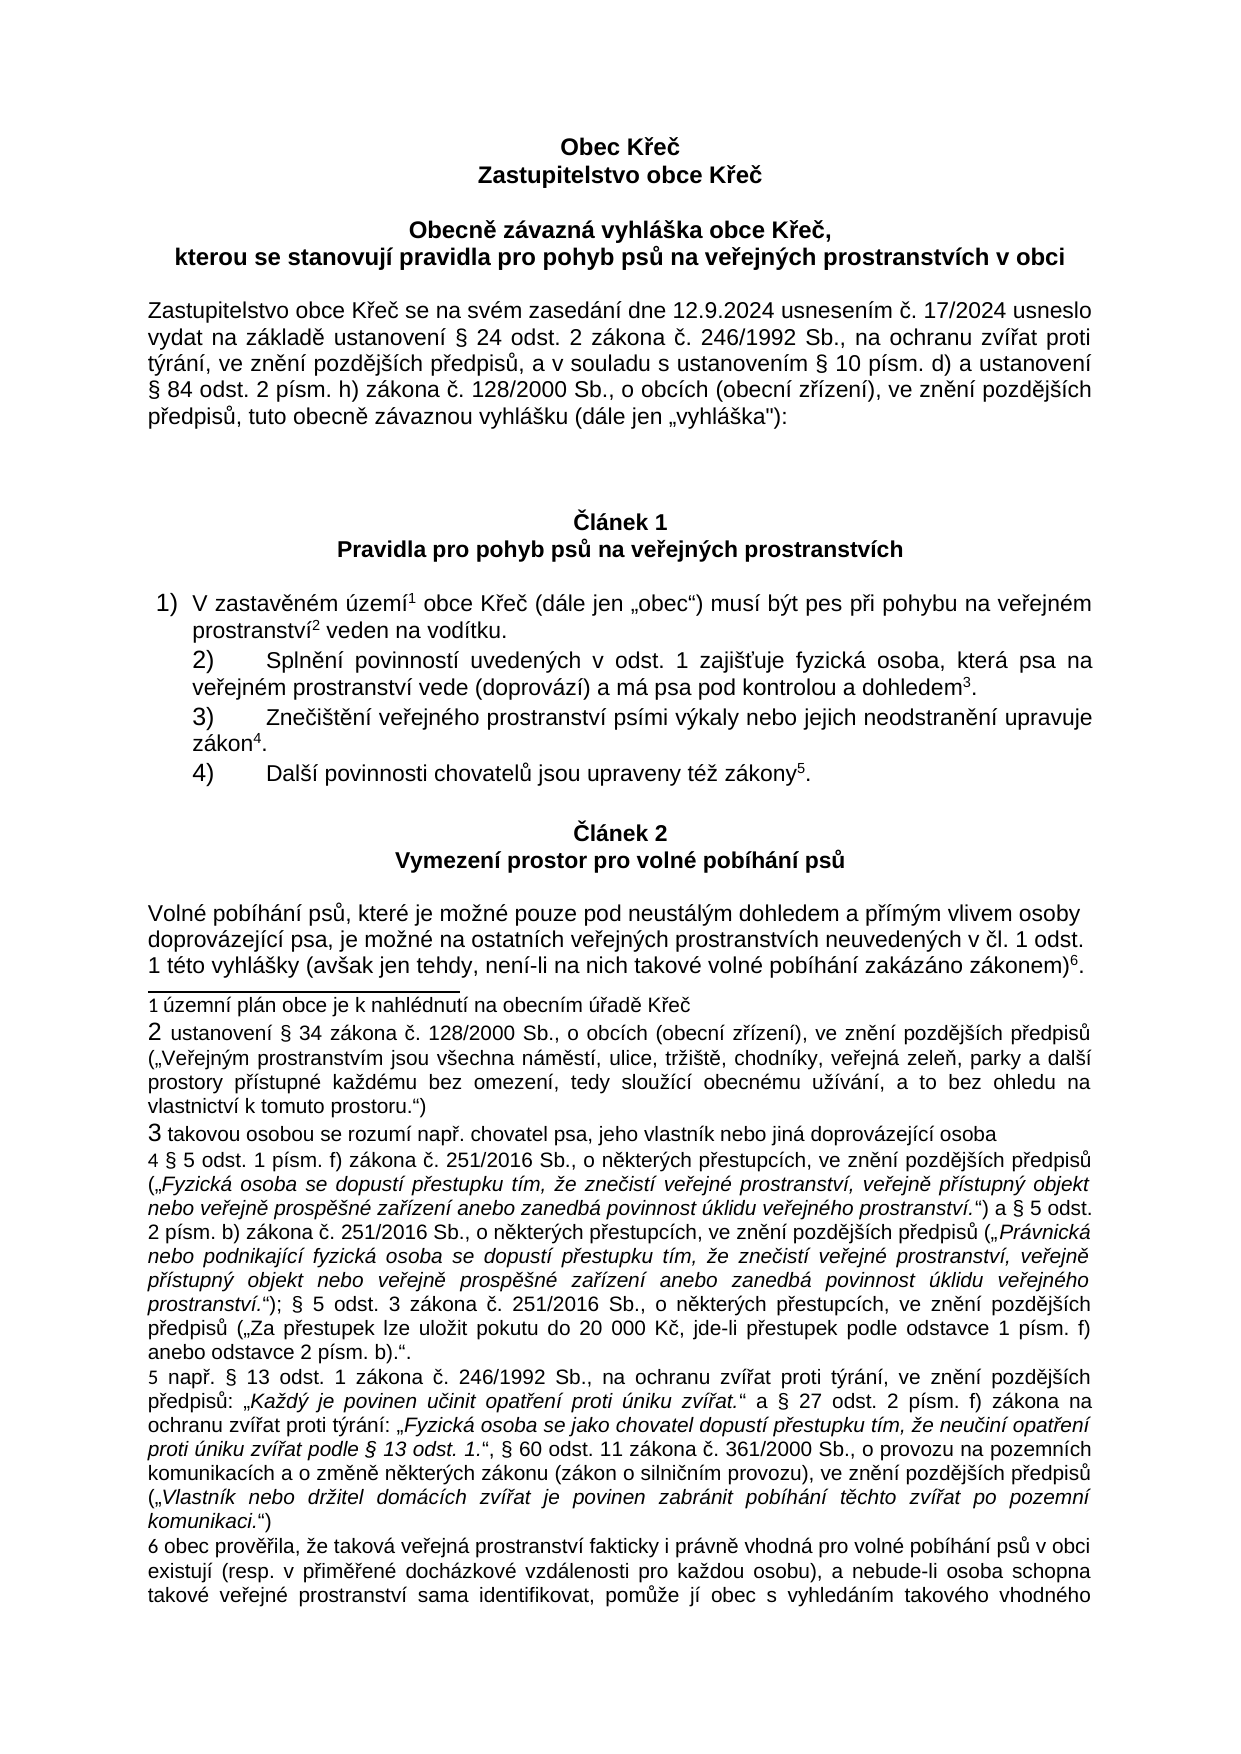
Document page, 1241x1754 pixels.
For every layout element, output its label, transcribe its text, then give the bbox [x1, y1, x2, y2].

text Obec Křeč [148, 133, 1093, 161]
text Zastupitelstvo obce Křeč se na svém zasedání dne 12.9.2024 usnesením č. 17/2024 usneslo vydat na základě ustanovení § 24 odst. 2 zákona č. 246/1992 Sb., na ochranu zvířat proti týrání, ve znění pozdějších předpisů, a v souladu s ustanovením § 10 písm. d) a ustanovení § 84 odst. 2 písm. h) zákona č. 128/2000 Sb., o obcích (obecní zřízení), ve znění pozdějších předpisů, tuto obecně závaznou vyhlášku (dále jen „vyhláška"): [148, 297, 1093, 429]
text Článek 1 [148, 509, 1093, 536]
list § 5 odst. 1 písm. f) zákona č. 251/2016 Sb., o některých přestupcích, ve znění pozdějších předpisů („Fyzická osoba se dopustí přestupku tím, že znečistí veřejné prostranství, veřejně přístupný objekt nebo veřejně prospěšné zařízení anebo zanedbá povinnost úklidu veřejného prostranství.“) a § 5 odst. 2 písm. b) zákona č. 251/2016 Sb., o některých přestupcích, ve znění pozdějších předpisů („Právnická nebo podnikající fyzická osoba se dopustí přestupku tím, že znečistí veřejné prostranství, veřejně přístupný objekt nebo veřejně prospěšné zařízení anebo zanedbá povinnost úklidu veřejného prostranství.“); § 5 odst. 3 zákona č. 251/2016 Sb., o některých přestupcích, ve znění pozdějších předpisů („Za přestupek lze uložit pokutu do 20 000 Kč, jde-li přestupek podle odstavce 1 písm. f) anebo odstavce 2 písm. b).“. [148, 1147, 1093, 1364]
list ustanovení § 34 zákona č. 128/2000 Sb., o obcích (obecní zřízení), ve znění pozdějších předpisů („Veřejným prostranstvím jsou všechna náměstí, ulice, tržiště, chodníky, veřejná zeleň, parky a další prostory přístupné každému bez omezení, tedy sloužící obecnému užívání, a to bez ohledu na vlastnictví k tomuto prostoru.“) [148, 1017, 1093, 1118]
list V zastavěném území obce Křeč (dále jen „obec“) musí být pes při pohybu na veřejném prostranství veden na vodítku. [156, 588, 1093, 643]
text Obecně závazná vyhláška obce Křeč, [148, 216, 1093, 243]
text kterou se stanovují pravidla pro pohyb psů na veřejných prostranstvích v obci [148, 243, 1093, 271]
text obec prověřila, že taková veřejná prostranství fakticky i právně vhodná pro volné pobíhání psů v obci existují (resp. v přiměřené docházkové vzdálenosti pro každou osobu), a nebude-li osoba schopna takové veřejné prostranství sama identifikovat, pomůže jí obec s vyhledáním takového vhodného [148, 1533, 1093, 1606]
text Vymezení prostor pro volné pobíhání psů [148, 847, 1093, 873]
text Volné pobíhání psů, které je možné pouze pod neustálým dohledem a přímým vlivem osoby doprovázející psa, je možné na ostatních veřejných prostranstvích neuvedených v čl. 1 odst. 1 této vyhlášky (avšak jen tehdy, není-li na nich takové volné pobíhání zakázáno zákonem). [148, 899, 1093, 978]
text Článek 2 [148, 820, 1093, 847]
list územní plán obce je k nahlédnutí na obecním úřadě Křeč [148, 992, 1093, 1017]
list Znečištění veřejného prostranství psími výkaly nebo jejich neodstranění upravuje zákon. [192, 702, 1093, 757]
list např. § 13 odst. 1 zákona č. 246/1992 Sb., na ochranu zvířat proti týrání, ve znění pozdějších předpisů: „Každý je povinen učinit opatření proti úniku zvířat.“ a § 27 odst. 2 písm. f) zákona na ochranu zvířat proti týrání: „Fyzická osoba se jako chovatel dopustí přestupku tím, že neučiní opatření proti úniku zvířat podle § 13 odst. 1.“, § 60 odst. 11 zákona č. 361/2000 Sb., o provozu na pozemních komunikacích a o změně některých zákonu (zákon o silničním provozu), ve znění pozdějších předpisů („Vlastník nebo držitel domácích zvířat je povinen zabránit pobíhání těchto zvířat po pozemní komunikaci.“) [148, 1364, 1093, 1533]
list takovou osobou se rozumí např. chovatel psa, jeho vlastník nebo jiná doprovázející osoba [148, 1118, 1093, 1147]
list Další povinnosti chovatelů jsou upraveny též zákony. [192, 758, 1093, 787]
text Zastupitelstvo obce Křeč [148, 161, 1093, 188]
text Pravidla pro pohyb psů na veřejných prostranstvích [148, 536, 1093, 562]
list Splnění povinností uvedených v odst. 1 zajišťuje fyzická osoba, která psa na veřejném prostranství vede (doprovází) a má psa pod kontrolou a dohledem. [192, 645, 1093, 700]
